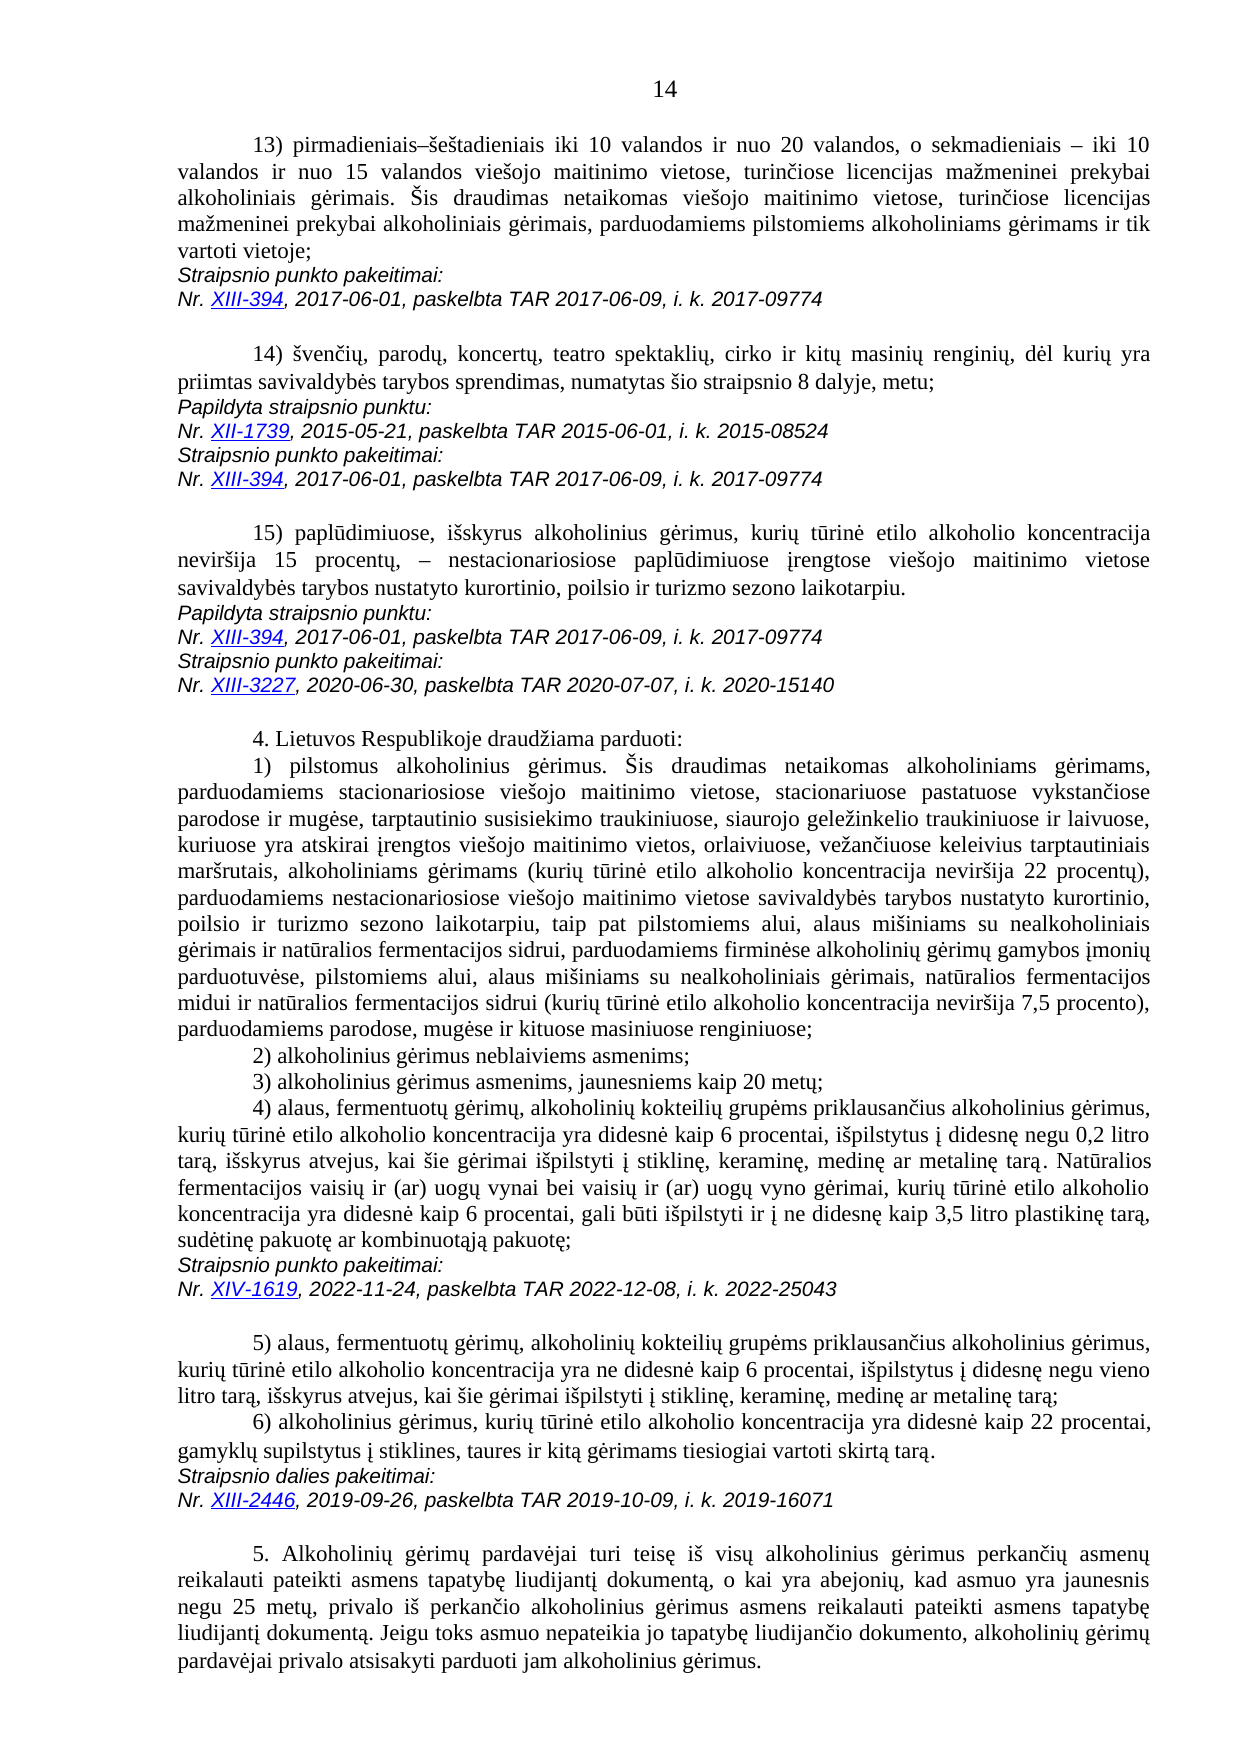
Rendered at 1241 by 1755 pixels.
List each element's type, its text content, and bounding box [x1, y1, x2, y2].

text Nr. XIV-1619, 2022-11-24, paskelbta TAR 2022-12-08, i. k. 2022-25043 [177, 1277, 1152, 1301]
text Papildyta straipsnio punktu: [177, 601, 1152, 625]
text Nr. XIII-394, 2017-06-01, paskelbta TAR 2017-06-09, i. k. 2017-09774 [177, 287, 1152, 311]
text Straipsnio punkto pakeitimai: [177, 443, 1152, 467]
text Nr. XIII-394, 2017-06-01, paskelbta TAR 2017-06-09, i. k. 2017-09774 [177, 467, 1152, 491]
text Nr. XIII-2446, 2019-09-26, paskelbta TAR 2019-10-09, i. k. 2019-16071 [177, 1487, 1152, 1511]
text 4) alaus, fermentuotų gėrimų, alkoholinių kokteilių grupėms priklausančius alkoholinius gėrimus, kurių tūrinė etilo alkoholio koncentracija yra didesnė kaip 6 procentai, išpilstytus į didesnę negu 0,2 litro tarą, išskyrus atvejus, kai šie gėrimai išpilstyti į stiklinę, keraminę, medinę ar metalinę tarą. Natūralios fermentacijos vaisių ir (ar) uogų vynai bei vaisių ir (ar) uogų vyno gėrimai, kurių tūrinė etilo alkoholio koncentracija yra didesnė kaip 6 procentai, gali būti išpilstyti ir į ne didesnę kaip 3,5 litro plastikinę tarą, sudėtinę pakuotę ar kombinuotąją pakuotę; [177, 1094, 1152, 1253]
text Nr. XII-1739, 2015-05-21, paskelbta TAR 2015-06-01, i. k. 2015-08524 [177, 419, 1152, 443]
text Nr. XIII-394, 2017-06-01, paskelbta TAR 2017-06-09, i. k. 2017-09774 [177, 625, 1152, 649]
text 3) alkoholinius gėrimus asmenims, jaunesniems kaip 20 metų; [177, 1068, 1152, 1094]
text 4. Lietuvos Respublikoje draudžiama parduoti: [177, 726, 1152, 752]
text 13) pirmadieniais–šeštadieniais iki 10 valandos ir nuo 20 valandos, o sekmadieniais – iki 10 valandos ir nuo 15 valandos viešojo maitinimo vietose, turinčiose licencijas mažmeninei prekybai alkoholiniais gėrimais. Šis draudimas netaikomas viešojo maitinimo vietose, turinčiose licencijas mažmeninei prekybai alkoholiniais gėrimais, parduodamiems pilstomiems alkoholiniams gėrimams ir tik vartoti vietoje; [177, 131, 1152, 263]
text 14) švenčių, parodų, koncertų, teatro spektaklių, cirko ir kitų masinių renginių, dėl kurių yra priimtas savivaldybės tarybos sprendimas, numatytas šio straipsnio 8 dalyje, metu; [177, 340, 1152, 395]
text Straipsnio punkto pakeitimai: [177, 649, 1152, 673]
text 1) pilstomus alkoholinius gėrimus. Šis draudimas netaikomas alkoholiniams gėrimams, parduodamiems stacionariosiose viešojo maitinimo vietose, stacionariuose pastatuose vykstančiose parodose ir mugėse, tarptautinio susisiekimo traukiniuose, siaurojo geležinkelio traukiniuose ir laivuose, kuriuose yra atskirai įrengtos viešojo maitinimo vietos, orlaiviuose, vežančiuose keleivius tarptautiniais maršrutais, alkoholiniams gėrimams (kurių tūrinė etilo alkoholio koncentracija neviršija 22 procentų), parduodamiems nestacionariosiose viešojo maitinimo vietose savivaldybės tarybos nustatyto kurortinio, poilsio ir turizmo sezono laikotarpiu, taip pat pilstomiems alui, alaus mišiniams su nealkoholiniais gėrimais ir natūralios fermentacijos sidrui, parduodamiems firminėse alkoholinių gėrimų gamybos įmonių parduotuvėse, pilstomiems alui, alaus mišiniams su nealkoholiniais gėrimais, natūralios fermentacijos midui ir natūralios fermentacijos sidrui (kurių tūrinė etilo alkoholio koncentracija neviršija 7,5 procento), parduodamiems parodose, mugėse ir kituose masiniuose renginiuose; [177, 752, 1152, 1042]
text Straipsnio punkto pakeitimai: [177, 1253, 1152, 1277]
text Nr. XIII-3227, 2020-06-30, paskelbta TAR 2020-07-07, i. k. 2020-15140 [177, 673, 1152, 697]
text 5) alaus, fermentuotų gėrimų, alkoholinių kokteilių grupėms priklausančius alkoholinius gėrimus, kurių tūrinė etilo alkoholio koncentracija yra ne didesnė kaip 6 procentai, išpilstytus į didesnę negu vieno litro tarą, išskyrus atvejus, kai šie gėrimai išpilstyti į stiklinę, keraminę, medinę ar metalinę tarą; [177, 1329, 1152, 1408]
text Straipsnio dalies pakeitimai: [177, 1463, 1152, 1487]
text Straipsnio punkto pakeitimai: [177, 263, 1152, 287]
text 6) alkoholinius gėrimus, kurių tūrinė etilo alkoholio koncentracija yra didesnė kaip 22 procentai, gamyklų supilstytus į stiklines, taures ir kitą gėrimams tiesiogiai vartoti skirtą tarą. [177, 1408, 1152, 1463]
text Papildyta straipsnio punktu: [177, 395, 1152, 419]
text 5. Alkoholinių gėrimų pardavėjai turi teisę iš visų alkoholinius gėrimus perkančių asmenų reikalauti pateikti asmens tapatybę liudijantį dokumentą, o kai yra abejonių, kad asmuo yra jaunesnis negu 25 metų, privalo iš perkančio alkoholinius gėrimus asmens reikalauti pateikti asmens tapatybę liudijantį dokumentą. Jeigu toks asmuo nepateikia jo tapatybę liudijančio dokumento, alkoholinių gėrimų pardavėjai privalo atsisakyti parduoti jam alkoholinius gėrimus. [177, 1540, 1152, 1674]
text 2) alkoholinius gėrimus neblaiviems asmenims; [177, 1042, 1152, 1068]
text 15) paplūdimiuose, išskyrus alkoholinius gėrimus, kurių tūrinė etilo alkoholio koncentracija neviršija 15 procentų, – nestacionariosiose paplūdimiuose įrengtose viešojo maitinimo vietose savivaldybės tarybos nustatyto kurortinio, poilsio ir turizmo sezono laikotarpiu. [177, 519, 1152, 601]
